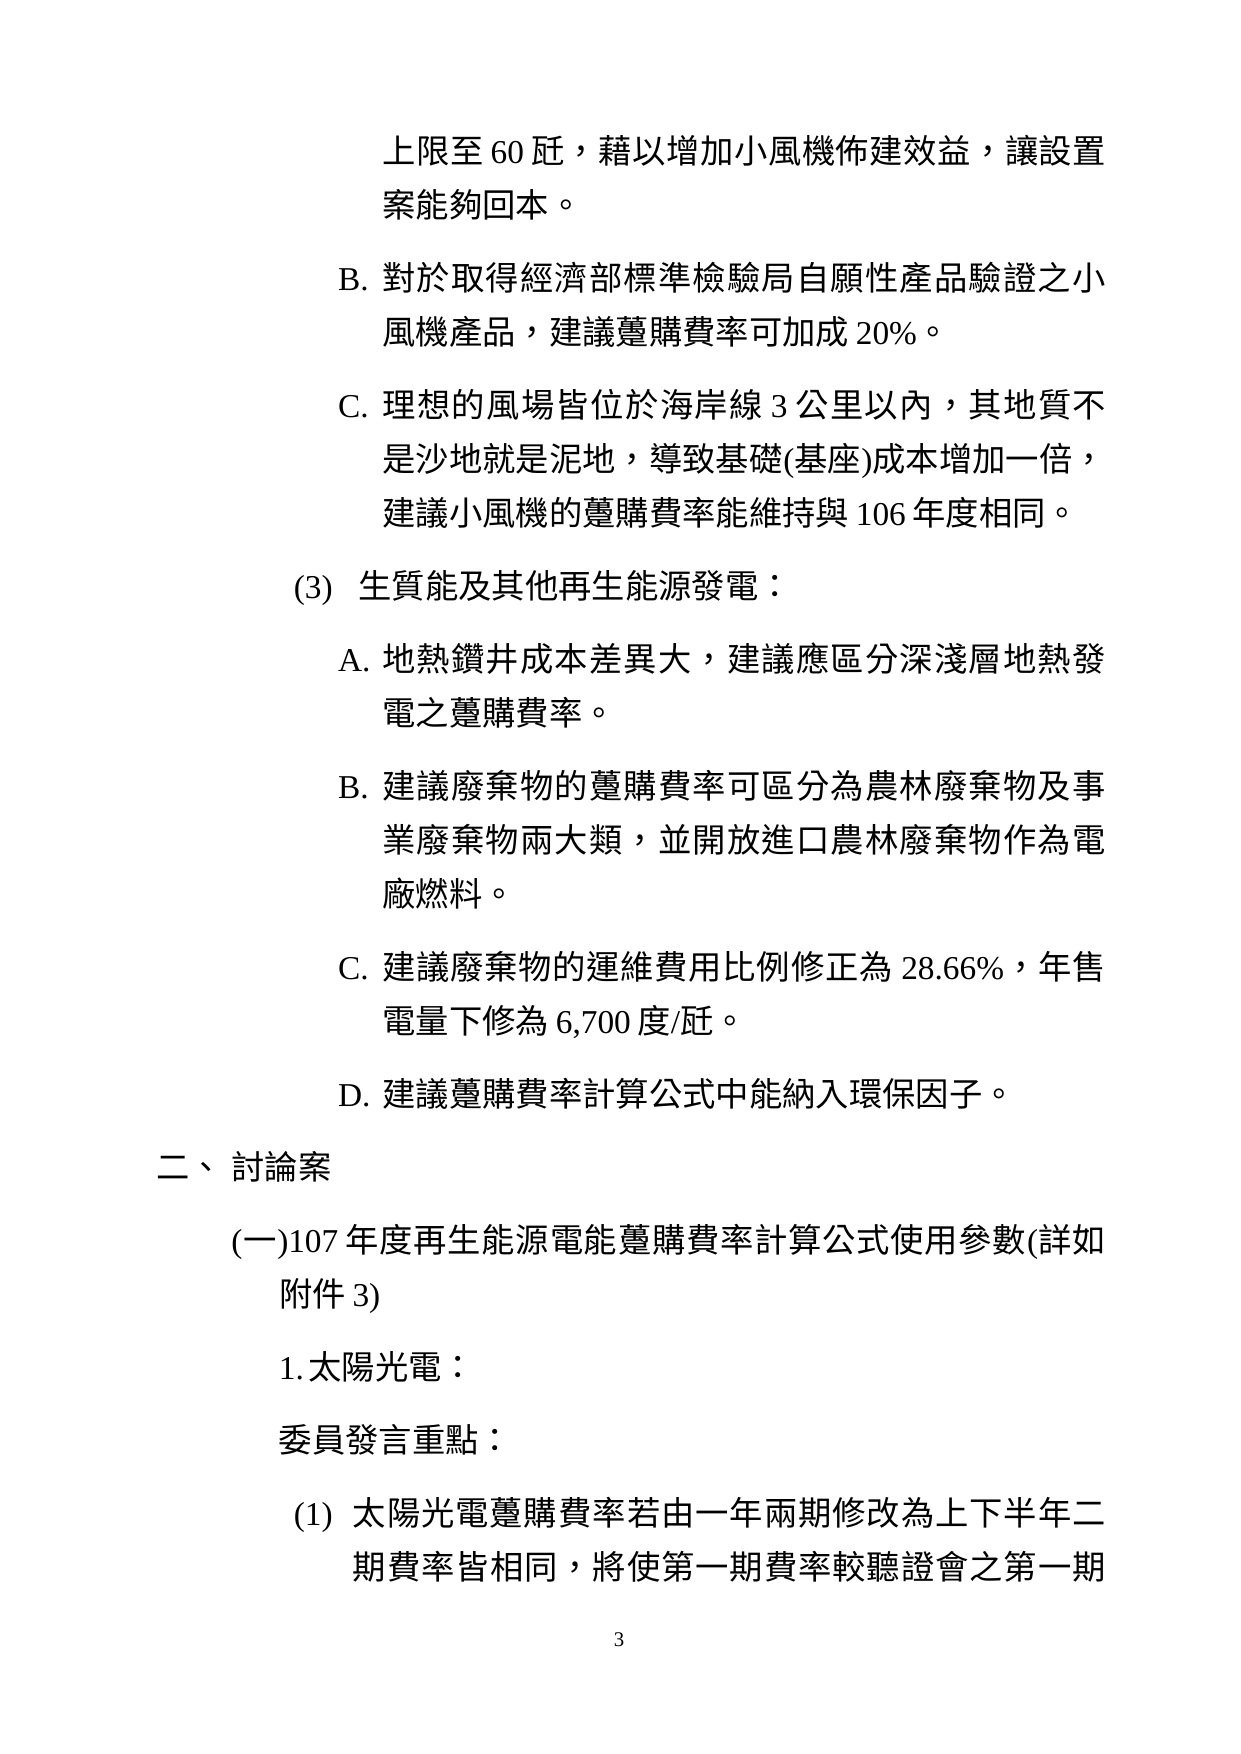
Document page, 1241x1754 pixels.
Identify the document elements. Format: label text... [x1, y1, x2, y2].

text 委員發言重點： [279, 1409, 1106, 1463]
list 建議躉購費率計算公式中能納入環保因子。 [338, 1063, 1106, 1118]
list 太陽光電躉購費率若由一年兩期修改為上下半年二期費率皆相同，將使第一期費率較聽證會之第一期 [294, 1482, 1106, 1591]
list 建議廢棄物的躉購費率可區分為農林廢棄物及事業廢棄物兩大類，並開放進口農林廢棄物作為電廠燃料。 [338, 755, 1106, 918]
list 地熱鑽井成本差異大，建議應區分深淺層地熱發電之躉購費率。 [338, 628, 1106, 736]
list 太陽光電： [279, 1336, 1106, 1391]
text (一)107年度再生能源電能躉購費率計算公式使用參數(詳如附件3) [231, 1209, 1106, 1318]
list 對於取得經濟部標準檢驗局自願性產品驗證之小風機產品，建議躉購費率可加成20%。 [338, 247, 1106, 355]
list 理想的風場皆位於海岸線3公里以內，其地質不是沙地就是泥地，導致基礎(基座)成本增加一倍，建議小風機的躉購費率能維持與106年度相同。 [338, 374, 1106, 536]
list 建議廢棄物的運維費用比例修正為28.66%，年售電量下修為6,700度/瓩。 [338, 936, 1106, 1045]
list 生質能及其他再生能源發電： [294, 555, 1106, 609]
list 討論案 [156, 1136, 1106, 1191]
list 上限至60瓩，藉以增加小風機佈建效益，讓設置案能夠回本。 [338, 120, 1106, 228]
